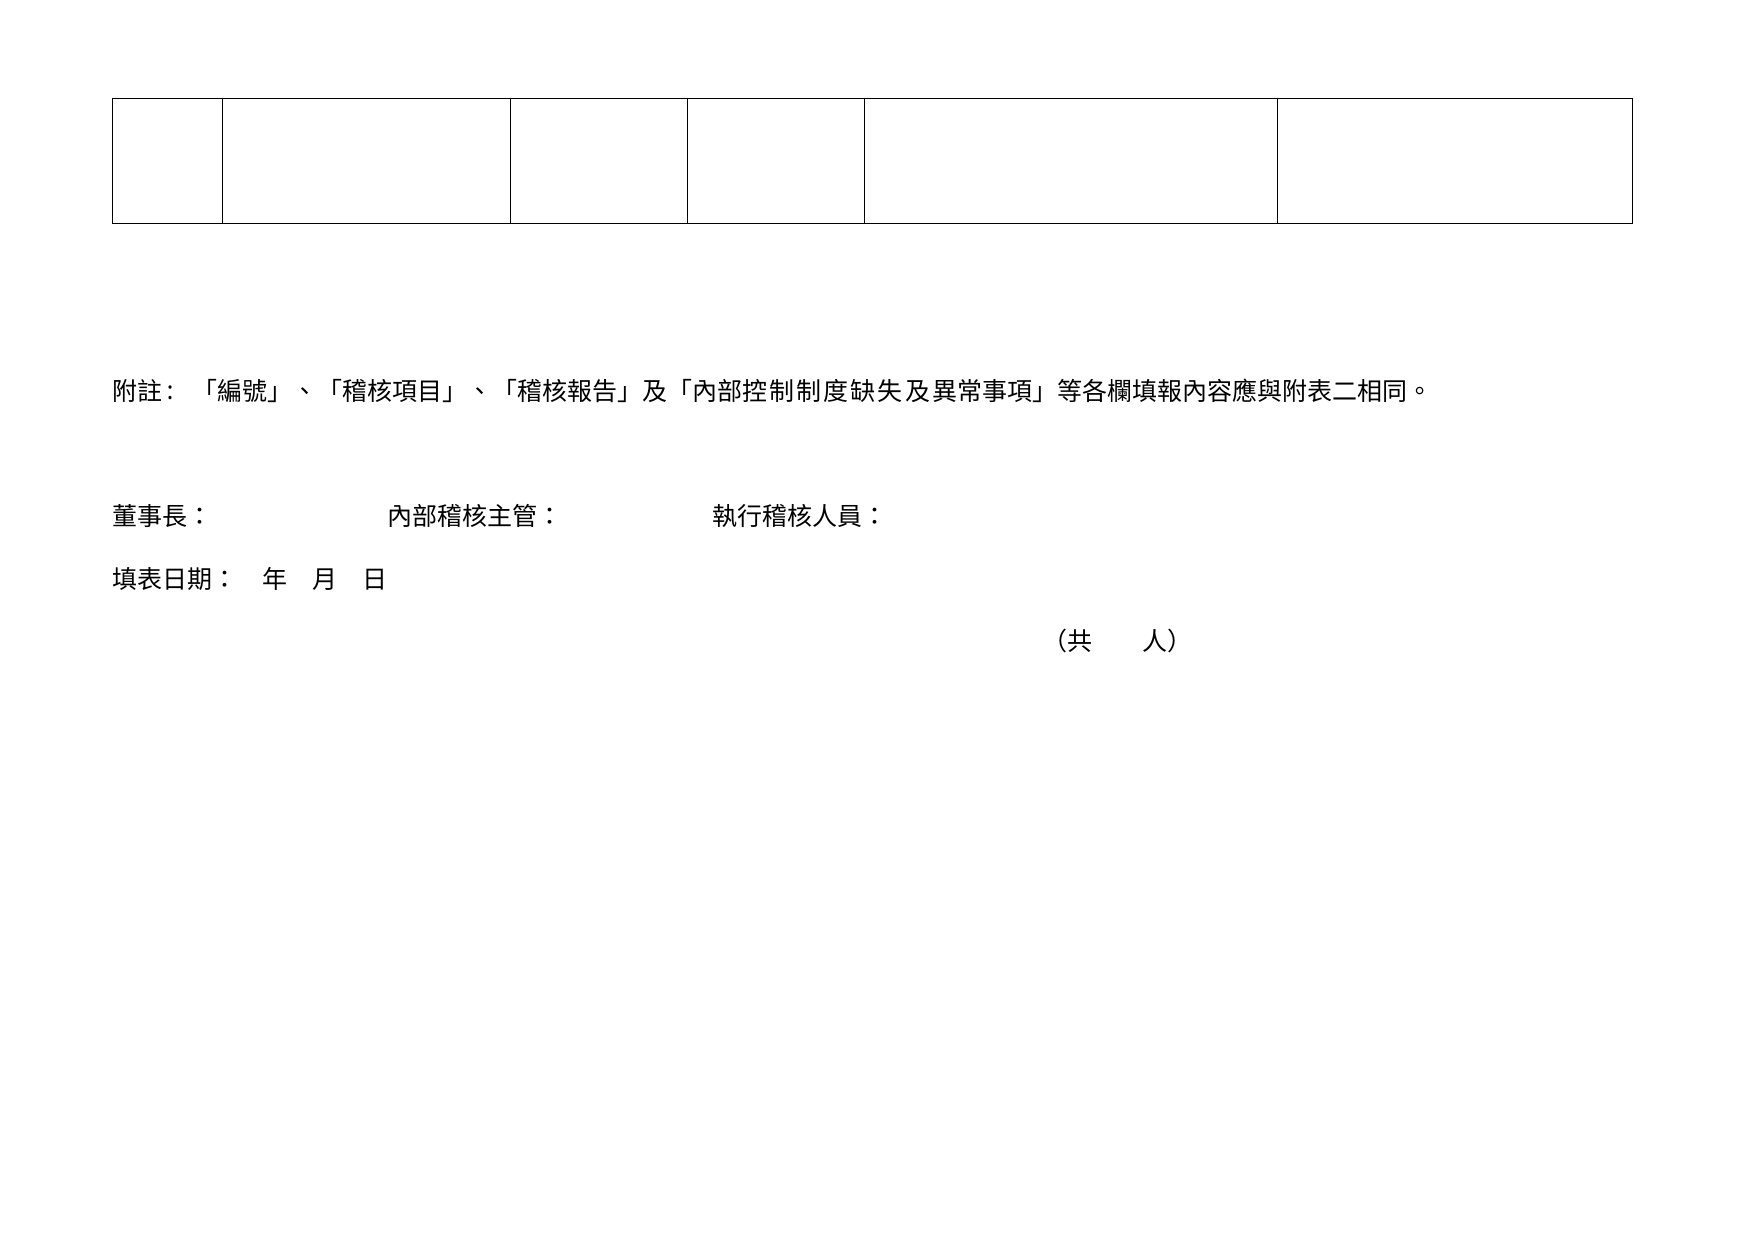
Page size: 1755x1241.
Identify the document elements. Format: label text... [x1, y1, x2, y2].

table_cell [1278, 99, 1632, 223]
table_cell [511, 99, 687, 223]
text 董事長： 內部稽核主管： 執行稽核人員： [112, 473, 1679, 536]
text 填表日期： 年 月 日 [112, 536, 1679, 598]
table_cell [223, 99, 510, 223]
table_cell [688, 99, 864, 223]
table_cell [113, 99, 222, 223]
text （共 人） [112, 598, 1679, 661]
text 附註: 「編號」、「稽核項目」、「稽核報告」及「內部控制制度缺失及異常事項」等各欄填報內容應與附表二相同。 [112, 348, 1679, 411]
table_cell [865, 99, 1277, 223]
